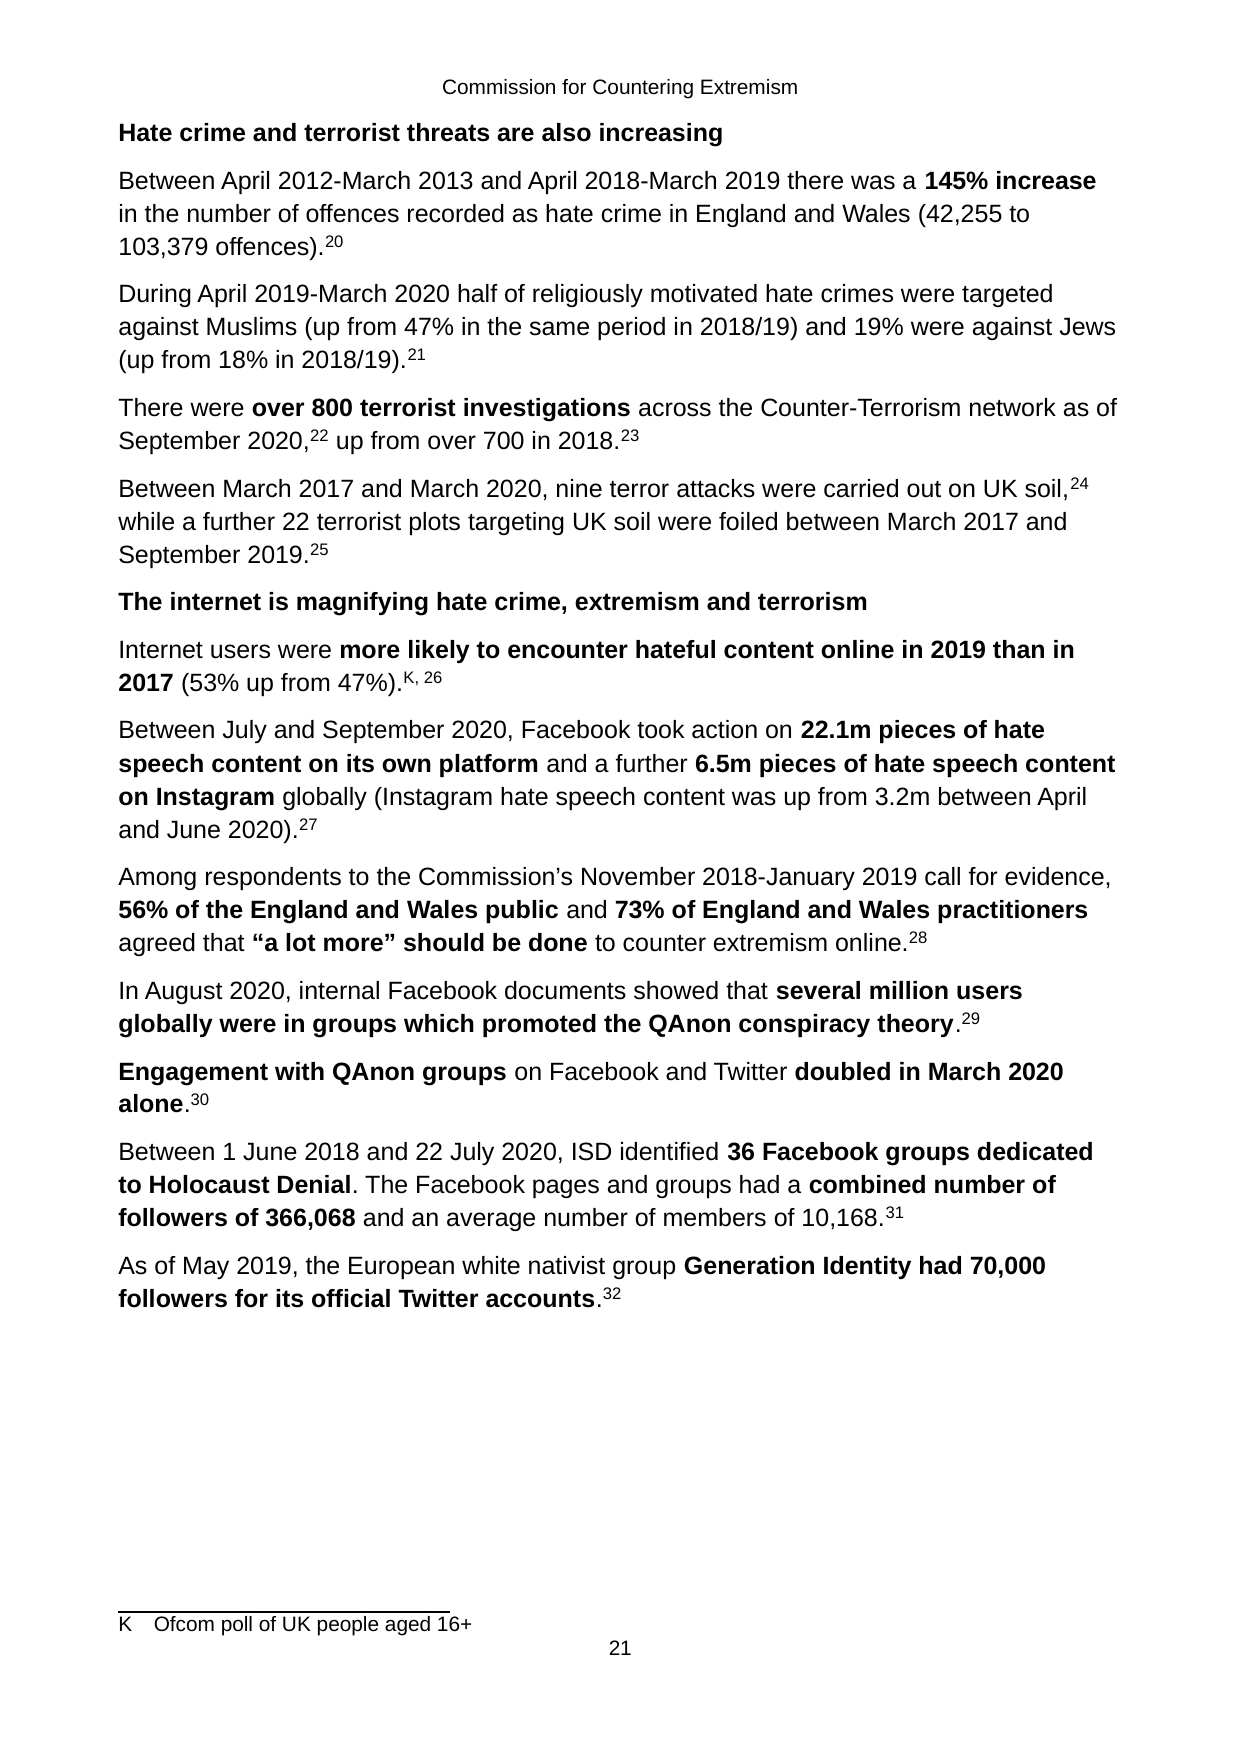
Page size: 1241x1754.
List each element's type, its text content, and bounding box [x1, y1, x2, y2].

text Internet users were more likely to encounter hateful content online in 2019 than in 2017 (53% up from 47%)., 26 [118, 635, 1122, 697]
text Ofcom poll of UK people aged 16+ [118, 1612, 1122, 1636]
text Between July and September 2020, Facebook took action on 22.1m pieces of hate speech content on its own platform and a further 6.5m pieces of hate speech content on Instagram globally (Instagram hate speech content was up from 3.2m between April and June 2020).27 [118, 716, 1122, 843]
text Among respondents to the Commission’s November 2018-January 2019 call for evidence, 56% of the England and Wales public and 73% of England and Wales practitioners agreed that “a lot more” should be done to counter extremism online.28 [118, 862, 1122, 957]
text Between April 2012-March 2013 and April 2018-March 2019 there was a 145% increase in the number of offences recorded as hate crime in England and Wales (42,255 to 103,379 offences).20 [118, 166, 1122, 261]
text During April 2019-March 2020 half of religiously motivated hate crimes were targeted against Muslims (up from 47% in the same period in 2018/19) and 19% were against Jews (up from 18% in 2018/19).21 [118, 279, 1122, 374]
text As of May 2019, the European white nativist group Generation Identity had 70,000 followers for its official Twitter accounts.32 [118, 1251, 1122, 1312]
text Between 1 June 2018 and 22 July 2020, ISD identified 36 Facebook groups dedicated to Holocaust Denial. The Facebook pages and groups had a combined number of followers of 366,068 and an average number of members of 10,168.31 [118, 1137, 1122, 1232]
text Between March 2017 and March 2020, nine terror attacks were carried out on UK soil,24 while a further 22 terrorist plots targeting UK soil were foiled between March 2017 and September 2019.25 [118, 474, 1122, 568]
text There were over 800 terrorist investigations across the Counter-Terrorism network as of September 2020,22 up from over 700 in 2018.23 [118, 393, 1122, 455]
text In August 2020, internal Facebook documents showed that several million users globally were in groups which promoted the QAnon conspiracy theory.29 [118, 976, 1122, 1038]
text The internet is magnifying hate crime, extremism and terrorism [118, 587, 1122, 616]
text Engagement with QAnon groups on Facebook and Twitter doubled in March 2020 alone.30 [118, 1056, 1122, 1118]
text Hate crime and terrorist threats are also increasing [118, 118, 1122, 147]
